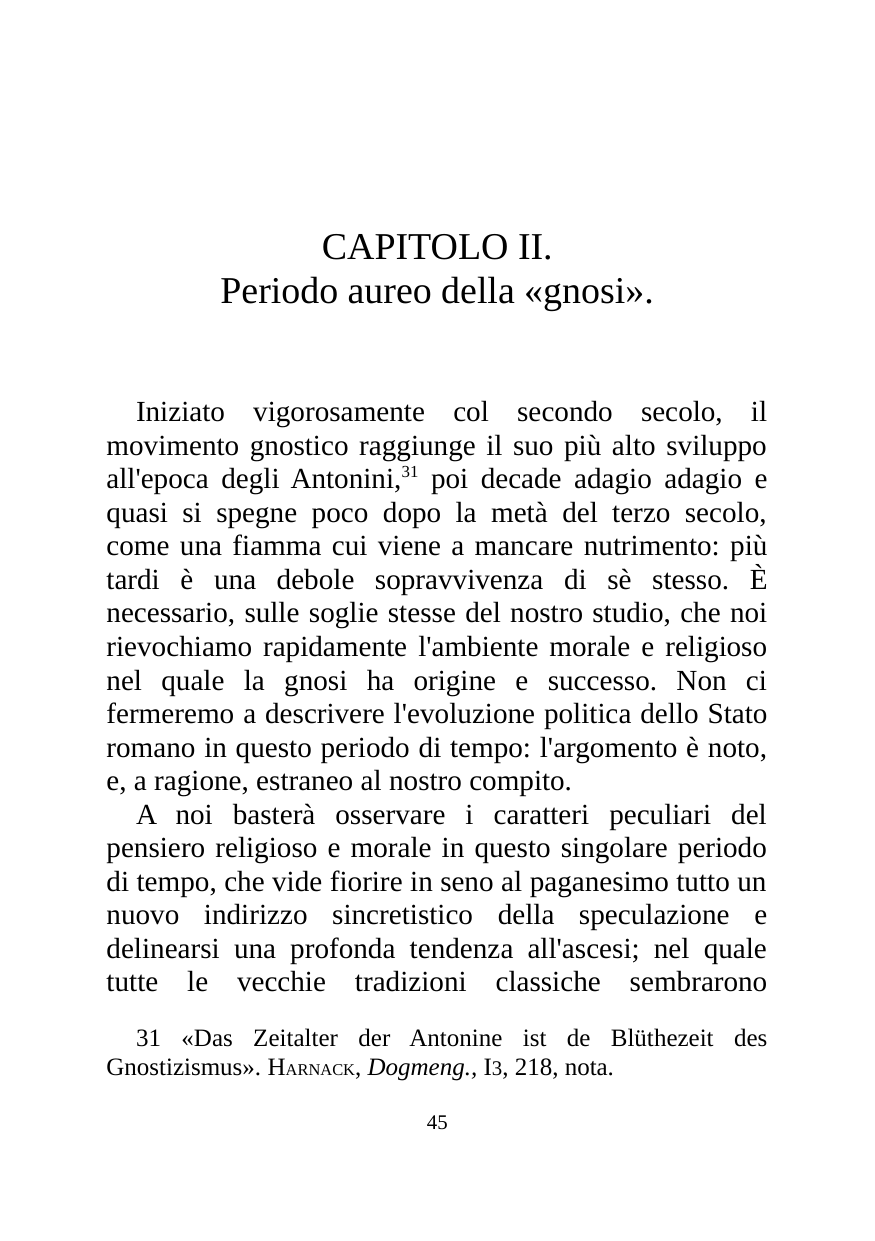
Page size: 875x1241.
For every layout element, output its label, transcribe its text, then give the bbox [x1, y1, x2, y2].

text A noi basterà osservare i caratteri peculiari del pensiero religioso e morale in questo singolare periodo di tempo, che vide fiorire in seno al paganesimo tutto un nuovo indirizzo sincretistico della speculazione e delinearsi una profonda tendenza all'ascesi; nel quale tutte le vecchie tradizioni classiche sembrarono [106, 797, 768, 998]
text Iniziato vigorosamente col secondo secolo, il movimento gnostico raggiunge il suo più alto sviluppo all'epoca degli Antonini, poi decade adagio adagio e quasi si spegne poco dopo la metà del terzo secolo, come una fiamma cui viene a mancare nutrimento: più tardi è una debole sopravvivenza di sè stesso. È necessario, sulle soglie stesse del nostro studio, che noi rievochiamo rapidamente l'ambiente morale e religioso nel quale la gnosi ha origine e successo. Non ci fermeremo a descrivere l'evoluzione politica dello Stato romano in questo periodo di tempo: l'argomento è noto, e, a ragione, estraneo al nostro compito. [106, 394, 768, 797]
text «Das Zeitalter der Antonine ist de Blüthezeit des Gnostizismus». Harnack, Dogmeng., I3, 218, nota. [106, 1023, 768, 1080]
subtitle CAPITOLO II. Periodo aureo della «gnosi». [106, 224, 768, 312]
